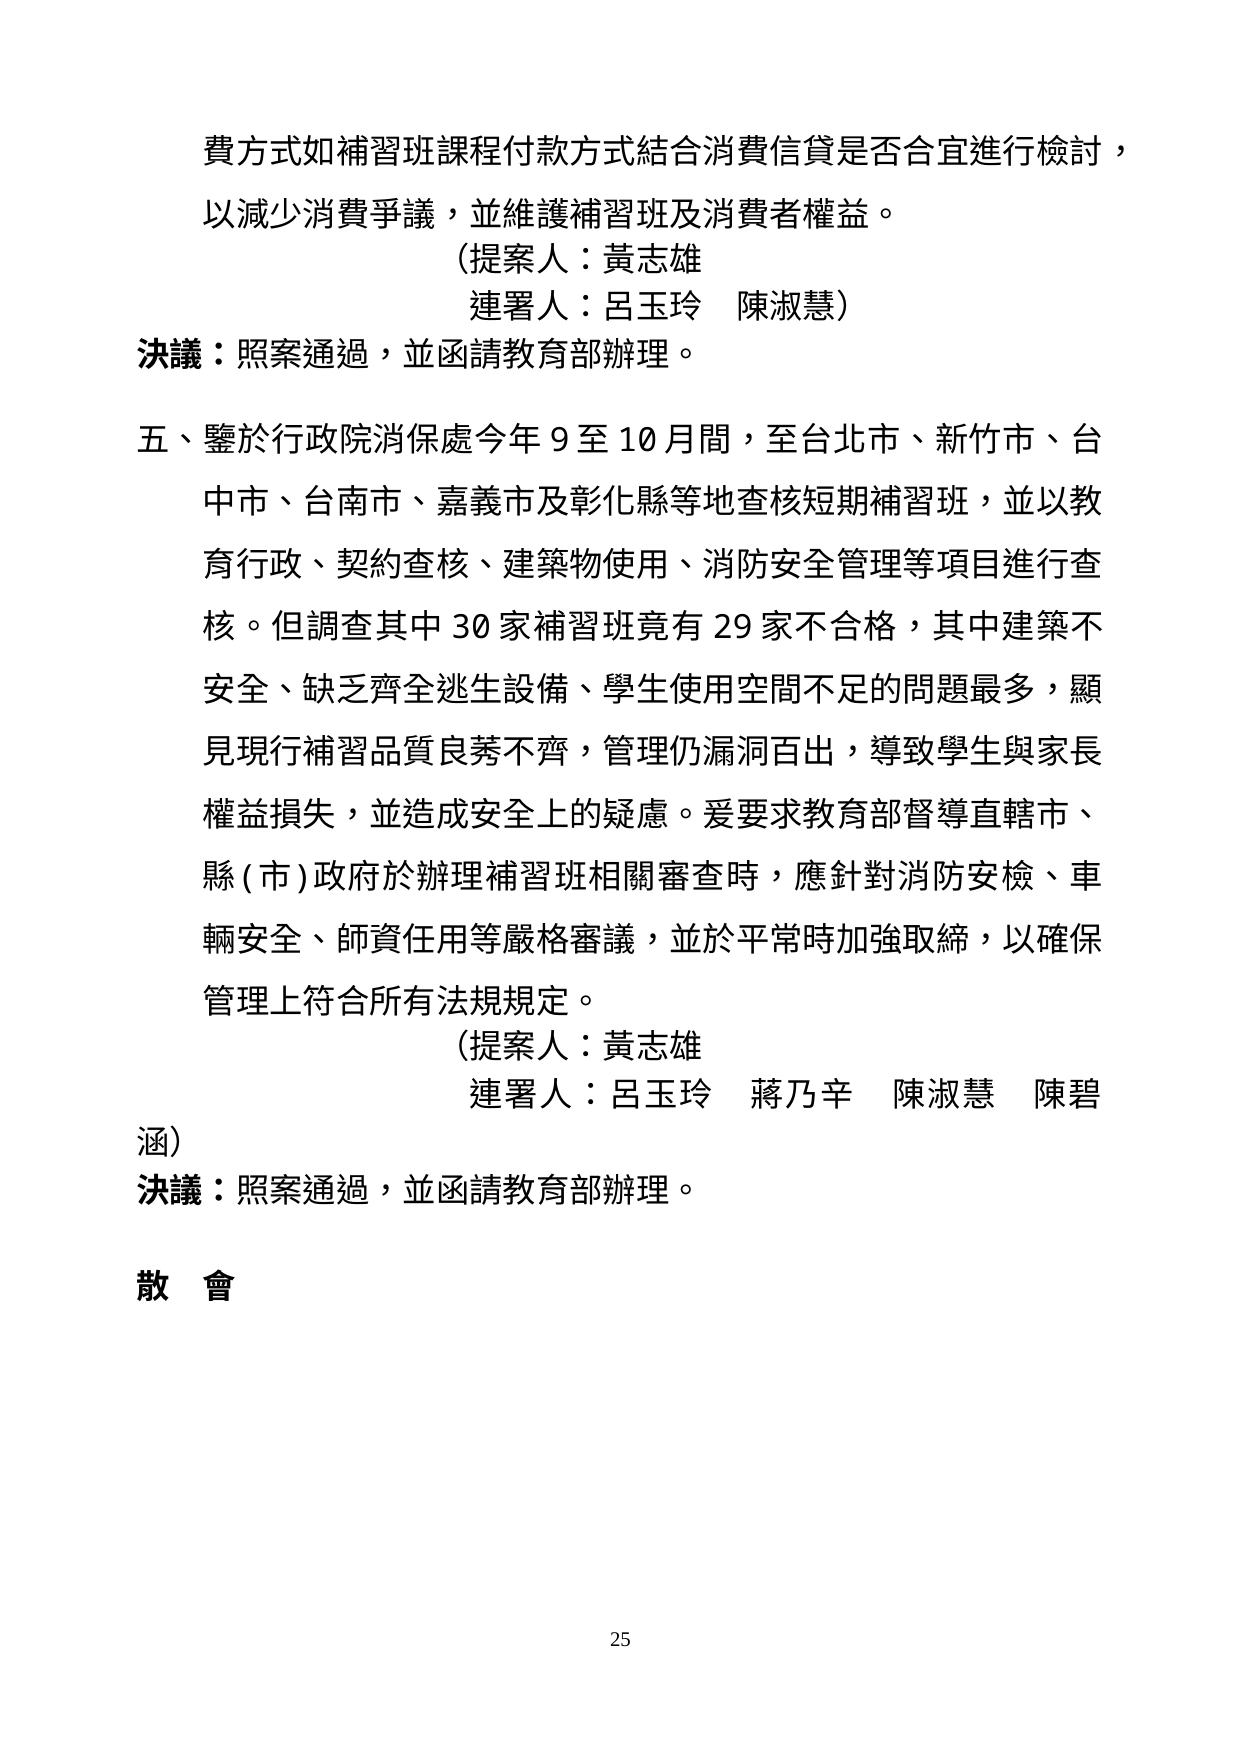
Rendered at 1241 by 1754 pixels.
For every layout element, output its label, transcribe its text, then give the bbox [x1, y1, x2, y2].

text 五、鑒於行政院消保處今年9至10月間，至台北市、新竹市、台中市、台南市、嘉義市及彰化縣等地查核短期補習班，並以教育行政、契約查核、建築物使用、消防安全管理等項目進行查核。但調查其中30家補習班竟有29家不合格，其中建築不安全、缺乏齊全逃生設備、學生使用空間不足的問題最多，顯見現行補習品質良莠不齊，管理仍漏洞百出，導致學生與家長權益損失，並造成安全上的疑慮。爰要求教育部督導直轄市、縣(市)政府於辦理補習班相關審查時，應針對消防安檢、車輛安全、師資任用等嚴格審議，並於平常時加強取締，以確保管理上符合所有法規規定。 [136, 395, 1104, 1020]
text 連署人：呂玉玲 蔣乃辛 陳淑慧 陳碧涵） [136, 1068, 1104, 1164]
text 決議：照案通過，並函請教育部辦理。 [136, 1164, 1102, 1212]
text 散 會 [136, 1260, 1102, 1308]
text （提案人：黃志雄 [136, 1020, 1104, 1068]
text 連署人：呂玉玲 陳淑慧） [136, 281, 1104, 328]
text 四、鑒於近來有補教業者以分期付費名義，先向銀行取得資金付給補習班，之後消費者再以每個月分期付款的方式付費，但實際上，其分期付費方式實為「個人小額信用貸款」，並非業者所聲稱分期付費，但多數消費者在資訊不對等情況下，為了能儘速上課而簽署相關文件，導致日後若想退費或無錢可繳時，不僅需給付補習班違約金，還得償還銀行貸款與帳管費，進而引發不少消費糾紛。建請教育部應會同相關單位，就補習班之收費方式如補習班課程付款方式結合消費信貸是否合宜進行檢討，以減少消費爭議，並維護補習班及消費者權益。 [136, 108, 1104, 233]
text 決議：照案通過，並函請教育部辦理。 [136, 328, 1102, 376]
text （提案人：黃志雄 [136, 233, 1104, 281]
